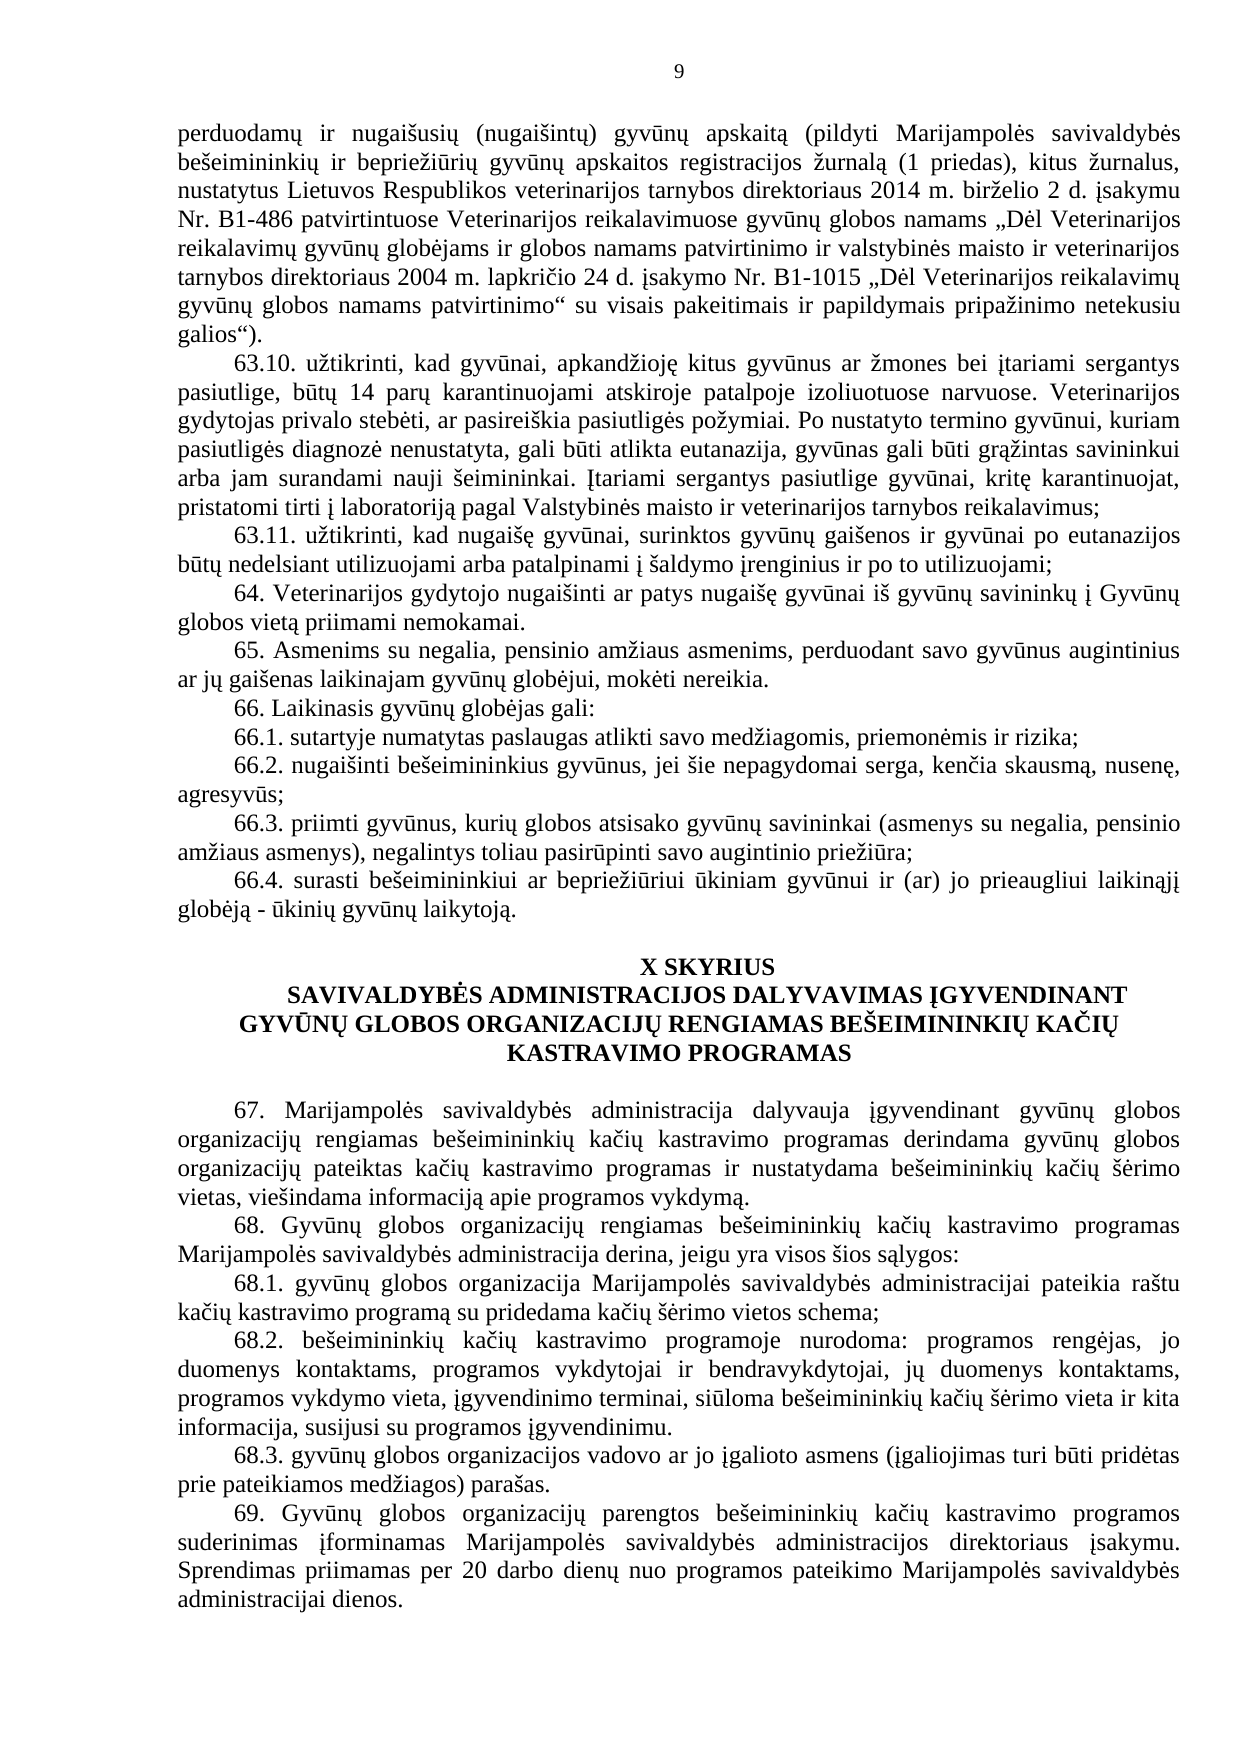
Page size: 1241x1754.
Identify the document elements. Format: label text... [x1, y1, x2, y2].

text perduodamų ir nugaišusių (nugaišintų) gyvūnų apskaitą (pildyti Marijampolės savivaldybės bešeimininkių ir bepriežiūrių gyvūnų apskaitos registracijos žurnalą (1 priedas), kitus žurnalus, nustatytus Lietuvos Respublikos veterinarijos tarnybos direktoriaus 2014 m. birželio 2 d. įsakymu Nr. B1-486 patvirtintuose Veterinarijos reikalavimuose gyvūnų globos namams „Dėl Veterinarijos reikalavimų gyvūnų globėjams ir globos namams patvirtinimo ir valstybinės maisto ir veterinarijos tarnybos direktoriaus 2004 m. lapkričio 24 d. įsakymo Nr. B1-1015 „Dėl Veterinarijos reikalavimų gyvūnų globos namams patvirtinimo“ su visais pakeitimais ir papildymais pripažinimo netekusiu galios“). [177, 118, 1181, 348]
text SAVIVALDYBĖS ADMINISTRACIJOS DALYVAVIMAS ĮGYVENDINANT GYVŪNŲ GLOBOS ORGANIZACIJŲ RENGIAMAS BEŠEIMININKIŲ KAČIŲ KASTRAVIMO PROGRAMAS [177, 981, 1181, 1067]
text 68.1. gyvūnų globos organizacija Marijampolės savivaldybės administracijai pateikia raštu kačių kastravimo programą su pridedama kačių šėrimo vietos schema; [177, 1268, 1181, 1326]
text 68. Gyvūnų globos organizacijų rengiamas bešeimininkių kačių kastravimo programas Marijampolės savivaldybės administracija derina, jeigu yra visos šios sąlygos: [177, 1211, 1181, 1268]
text 69. Gyvūnų globos organizacijų parengtos bešeimininkių kačių kastravimo programos suderinimas įforminamas Marijampolės savivaldybės administracijos direktoriaus įsakymu. Sprendimas priimamas per 20 darbo dienų nuo programos pateikimo Marijampolės savivaldybės administracijai dienos. [177, 1498, 1181, 1613]
text 67. Marijampolės savivaldybės administracija dalyvauja įgyvendinant gyvūnų globos organizacijų rengiamas bešeimininkių kačių kastravimo programas derindama gyvūnų globos organizacijų pateiktas kačių kastravimo programas ir nustatydama bešeimininkių kačių šėrimo vietas, viešindama informaciją apie programos vykdymą. [177, 1096, 1181, 1211]
text 66.3. priimti gyvūnus, kurių globos atsisako gyvūnų savininkai (asmenys su negalia, pensinio amžiaus asmenys), negalintys toliau pasirūpinti savo augintinio priežiūra; [177, 808, 1181, 866]
text 63.10. užtikrinti, kad gyvūnai, apkandžioję kitus gyvūnus ar žmones bei įtariami sergantys pasiutlige, būtų 14 parų karantinuojami atskiroje patalpoje izoliuotuose narvuose. Veterinarijos gydytojas privalo stebėti, ar pasireiškia pasiutligės požymiai. Po nustatyto termino gyvūnui, kuriam pasiutligės diagnozė nenustatyta, gali būti atlikta eutanazija, gyvūnas gali būti grąžintas savininkui arba jam surandami nauji šeimininkai. Įtariami sergantys pasiutlige gyvūnai, kritę karantinuojat, pristatomi tirti į laboratoriją pagal Valstybinės maisto ir veterinarijos tarnybos reikalavimus; [177, 348, 1181, 521]
text 68.3. gyvūnų globos organizacijos vadovo ar jo įgalioto asmens (įgaliojimas turi būti pridėtas prie pateikiamos medžiagos) parašas. [177, 1441, 1181, 1498]
text 66.2. nugaišinti bešeimininkius gyvūnus, jei šie nepagydomai serga, kenčia skausmą, nusenę, agresyvūs; [177, 751, 1181, 808]
text 63.11. užtikrinti, kad nugaišę gyvūnai, surinktos gyvūnų gaišenos ir gyvūnai po eutanazijos būtų nedelsiant utilizuojami arba patalpinami į šaldymo įrenginius ir po to utilizuojami; [177, 521, 1181, 578]
text 66. Laikinasis gyvūnų globėjas gali: [177, 693, 1181, 722]
text X SKYRIUS [177, 952, 1181, 981]
text 68.2. bešeimininkių kačių kastravimo programoje nurodoma: programos rengėjas, jo duomenys kontaktams, programos vykdytojai ir bendravykdytojai, jų duomenys kontaktams, programos vykdymo vieta, įgyvendinimo terminai, siūloma bešeimininkių kačių šėrimo vieta ir kita informacija, susijusi su programos įgyvendinimu. [177, 1326, 1181, 1441]
text 66.4. surasti bešeimininkiui ar bepriežiūriui ūkiniam gyvūnui ir (ar) jo prieaugliui laikinąjį globėją - ūkinių gyvūnų laikytoją. [177, 866, 1181, 923]
text 65. Asmenims su negalia, pensinio amžiaus asmenims, perduodant savo gyvūnus augintinius ar jų gaišenas laikinajam gyvūnų globėjui, mokėti nereikia. [177, 636, 1181, 693]
text 64. Veterinarijos gydytojo nugaišinti ar patys nugaišę gyvūnai iš gyvūnų savininkų į Gyvūnų globos vietą priimami nemokamai. [177, 578, 1181, 636]
text 66.1. sutartyje numatytas paslaugas atlikti savo medžiagomis, priemonėmis ir rizika; [177, 722, 1181, 751]
